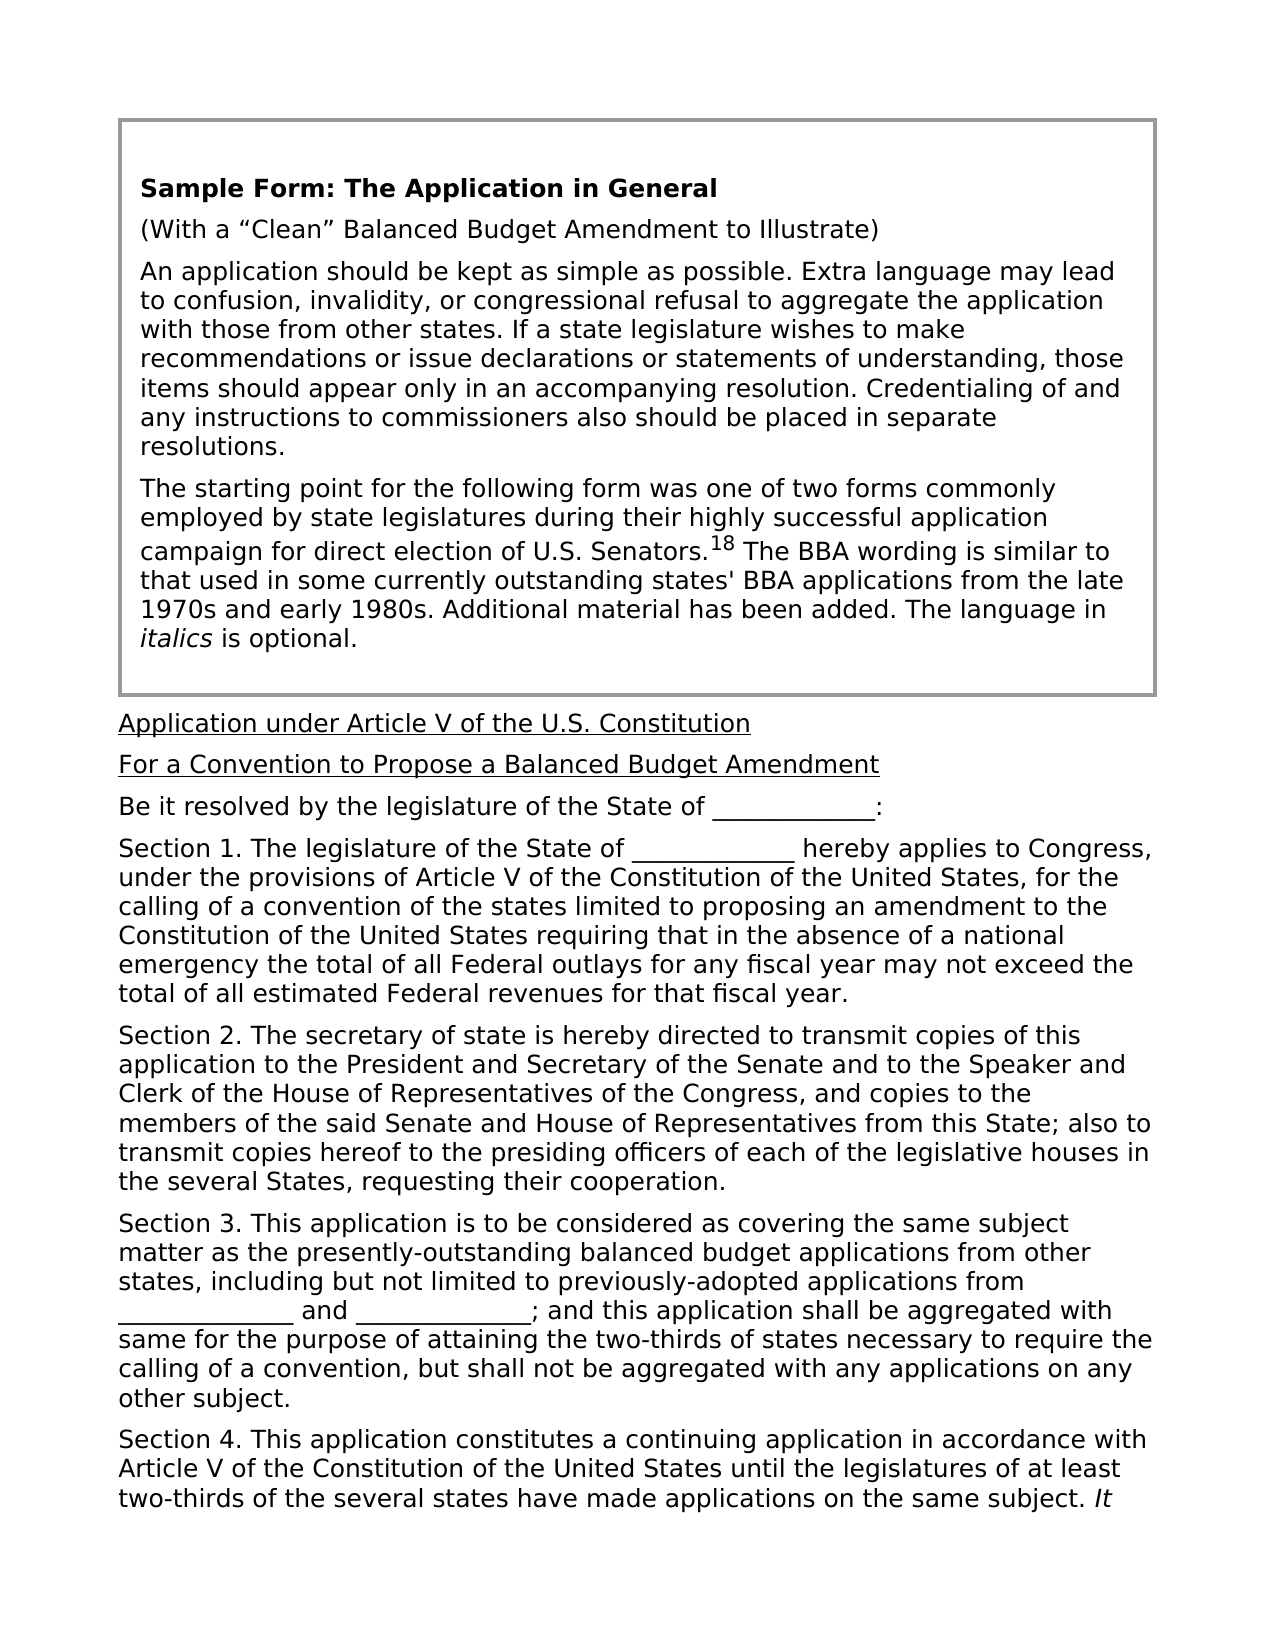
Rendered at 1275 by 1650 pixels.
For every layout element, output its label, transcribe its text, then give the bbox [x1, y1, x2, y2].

text For a Convention to Propose a Balanced Budget Amendment [118, 751, 1157, 780]
text Section 4. This application constitutes a continuing application in accordance with Article V of the Constitution of the United States until the legislatures of at least two-thirds of the several states have made applications on the same subject. It [118, 1426, 1157, 1513]
text Application under Article V of the U.S. Constitution [118, 697, 1157, 738]
text Section 3. This application is to be considered as covering the same subject matter as the presently-outstanding balanced budget applications from other states, including but not limited to previously-adopted applications from ______________ and ______________; and this application shall be aggregated with same for the purpose of attaining the two-thirds of states necessary to require the calling of a convention, but shall not be aggregated with any applications on any other subject. [118, 1209, 1157, 1413]
table_header Sample Form: The Application in General (With a “Clean” Balanced Budget Amendment to Illustrate) An application should be kept as simple as possible. Extra language may lead to confusion, invalidity, or congressional refusal to aggregate the application with those from other states. If a state legislature wishes to make recommendations or issue declarations or statements of understanding, those items should appear only in an accompanying resolution. Credentialing of and any instructions to commissioners also should be placed in separate resolutions. The starting point for the following form was one of two forms commonly employed by state legislatures during their highly successful application campaign for direct election of U.S. Senators.18 The BBA wording is similar to that used in some currently outstanding states' BBA applications from the late 1970s and early 1980s. Additional material has been added. The language in italics is optional. [122, 131, 1144, 684]
text Section 2. The secretary of state is hereby directed to transmit copies of this application to the President and Secretary of the Senate and to the Speaker and Clerk of the House of Representatives of the Congress, and copies to the members of the said Senate and House of Representatives from this State; also to transmit copies hereof to the presiding officers of each of the legislative houses in the several States, requesting their cooperation. [118, 1021, 1157, 1196]
text [122, 122, 1153, 693]
text Be it resolved by the legislature of the State of _____________: [118, 792, 1157, 821]
text Section 1. The legislature of the State of _____________ hereby applies to Congress, under the provisions of Article V of the Constitution of the United States, for the calling of a convention of the states limited to proposing an amendment to the Constitution of the United States requiring that in the absence of a national emergency the total of all Federal outlays for any fiscal year may not exceed the total of all estimated Federal revenues for that fiscal year. [118, 834, 1157, 1009]
